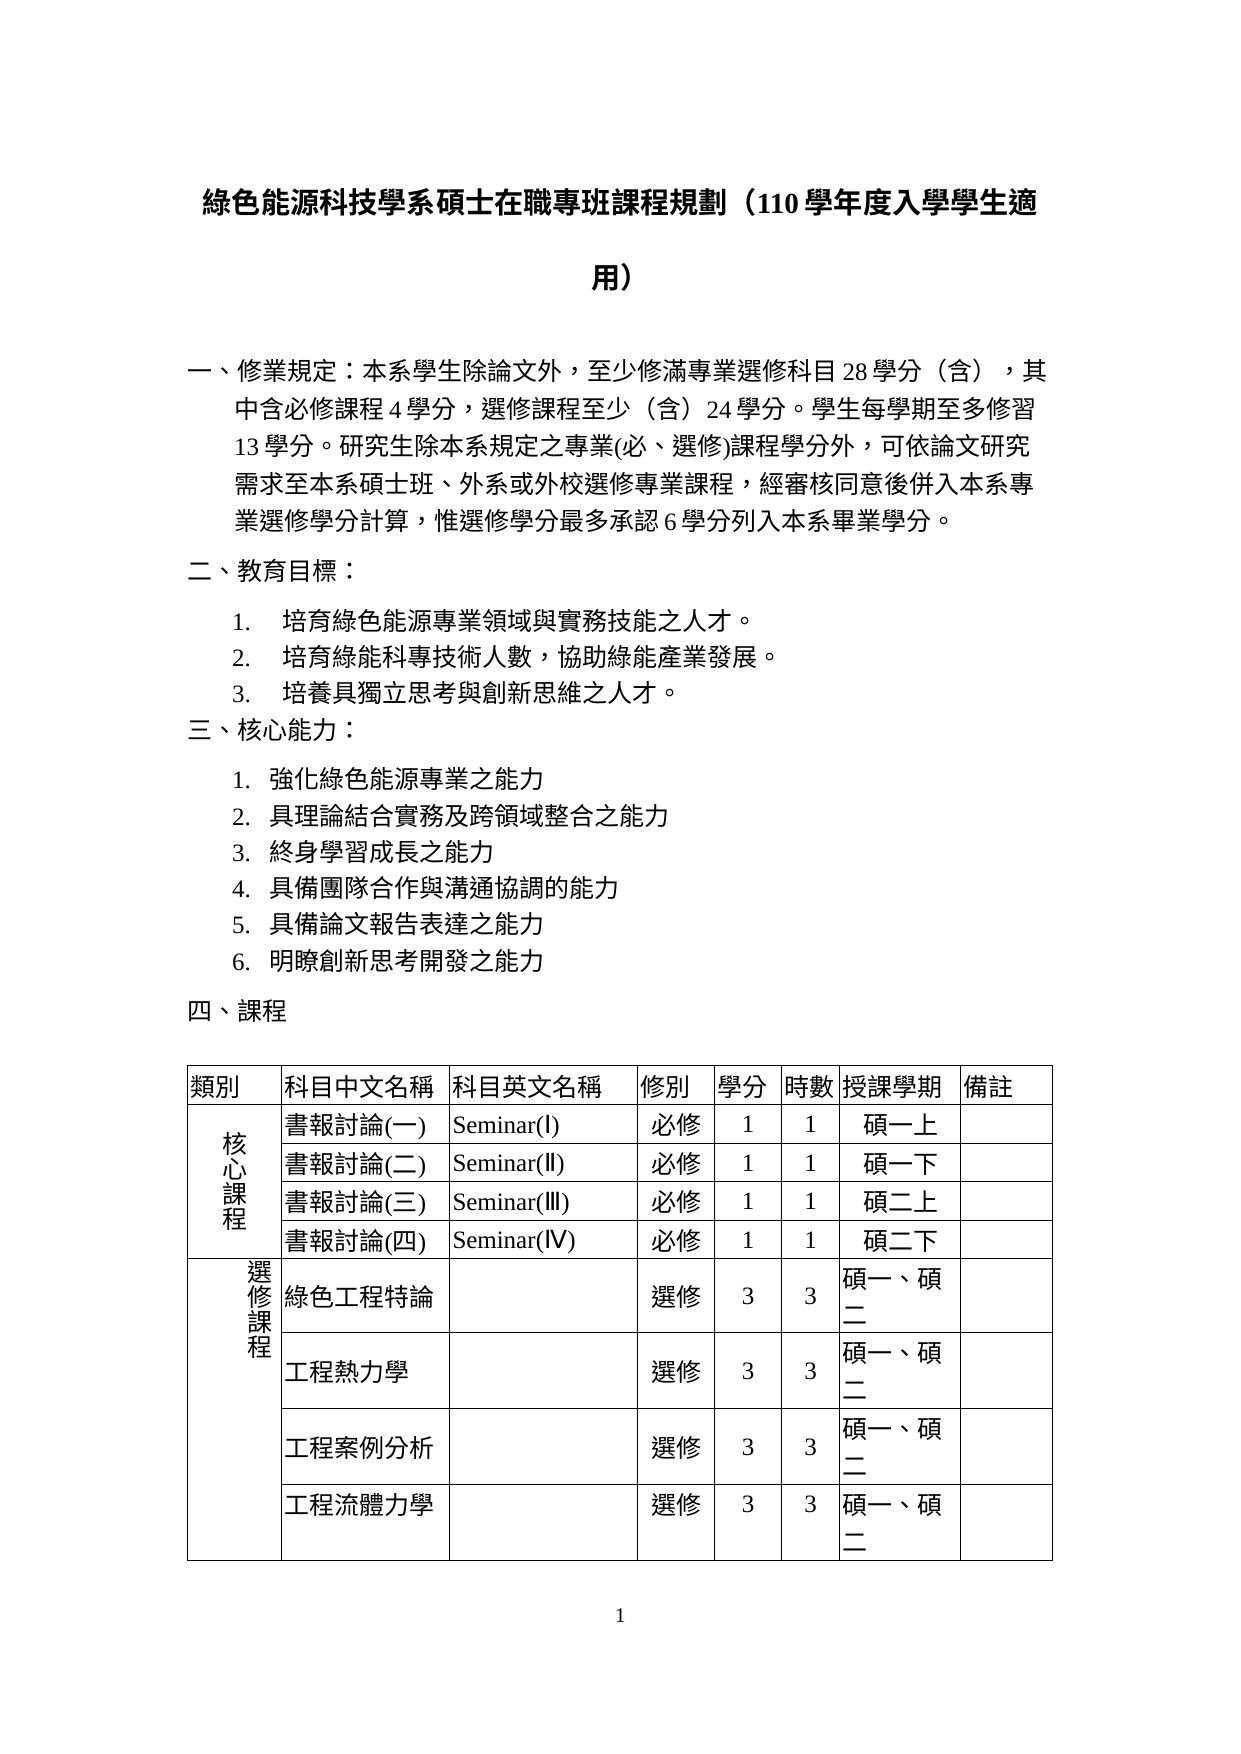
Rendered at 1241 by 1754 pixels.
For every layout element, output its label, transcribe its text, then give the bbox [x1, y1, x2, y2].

table_cell 3 [715, 1485, 781, 1560]
list 具理論結合實務及跨領域整合之能力 [232, 796, 1053, 832]
table_cell 碩一下 [840, 1144, 960, 1181]
table_cell 3 [715, 1409, 781, 1484]
table_cell [450, 1409, 637, 1484]
list 培育綠能科專技術人數，協助綠能產業發展。 [232, 637, 1053, 674]
table_cell 選修 [638, 1259, 714, 1332]
table_cell 碩一、碩二 [840, 1333, 960, 1408]
table_cell 碩二上 [840, 1182, 960, 1219]
list 明瞭創新思考開發之能力 [232, 941, 1053, 979]
table_header 時數 [782, 1066, 839, 1104]
table_cell 1 [715, 1221, 781, 1258]
table_cell 碩二下 [840, 1221, 960, 1258]
table_cell 3 [782, 1485, 839, 1560]
table_cell 1 [715, 1105, 781, 1142]
table_cell 工程熱力學 [282, 1333, 449, 1408]
table_cell [961, 1144, 1052, 1181]
table_cell 3 [715, 1333, 781, 1408]
text 二、教育目標： [187, 551, 1053, 589]
table_cell 必修 [638, 1221, 714, 1258]
table_cell 3 [782, 1409, 839, 1484]
table_header 學分 [715, 1066, 781, 1104]
list 具備論文報告表達之能力 [232, 905, 1053, 941]
table_cell [961, 1485, 1052, 1560]
table_cell 碩一上 [840, 1105, 960, 1142]
table_cell [961, 1105, 1052, 1142]
table_cell [450, 1333, 637, 1408]
table_cell 1 [782, 1221, 839, 1258]
table_cell 1 [715, 1144, 781, 1181]
table_cell 書報討論(二) [282, 1144, 449, 1181]
table_cell 必修 [638, 1105, 714, 1142]
table_cell 書報討論(三) [282, 1182, 449, 1219]
table_cell 工程流體力學 [282, 1485, 449, 1560]
table_cell 3 [782, 1259, 839, 1332]
text 三、核心能力： [187, 710, 1053, 747]
table_cell [961, 1259, 1052, 1332]
table_cell 選修 [638, 1485, 714, 1560]
list 培養具獨立思考與創新思維之人才。 [232, 674, 1053, 710]
table_cell 1 [782, 1144, 839, 1181]
table_cell 碩一、碩二 [840, 1259, 960, 1332]
table_cell 必修 [638, 1144, 714, 1181]
table_cell [961, 1333, 1052, 1408]
table_cell [961, 1182, 1052, 1219]
table_cell 碩一、碩二 [840, 1409, 960, 1484]
table_cell 3 [715, 1259, 781, 1332]
text 綠色能源科技學系碩士在職專班課程規劃（110學年度入學學生適用） [187, 164, 1053, 314]
table_cell 核心課程 [188, 1105, 281, 1258]
table_cell 工程案例分析 [282, 1409, 449, 1484]
table_cell 選修 [638, 1333, 714, 1408]
text 一、修業規定：本系學生除論文外，至少修滿專業選修科目28學分（含），其中含必修課程4學分，選修課程至少（含）24學分。學生每學期至多修習13學分。研究生除本系規定之專業(必、選修)課程學分外，可依論文研究需求至本系碩士班、外系或外校選修專業課程，經審核同意後併入本系專業選修學分計算，惟選修學分最多承認6學分列入本系畢業學分。 [187, 351, 1053, 539]
table_cell [450, 1485, 637, 1560]
table_cell 碩一、碩二 [840, 1485, 960, 1560]
list 終身學習成長之能力 [232, 832, 1053, 869]
table_cell 3 [782, 1333, 839, 1408]
table_cell [450, 1259, 637, 1332]
table_cell 綠色工程特論 [282, 1259, 449, 1332]
table_cell Seminar(Ⅳ) [450, 1221, 637, 1258]
table_cell 書報討論(四) [282, 1221, 449, 1258]
table_cell [961, 1221, 1052, 1258]
table_cell Seminar(Ⅲ) [450, 1182, 637, 1219]
table_cell [961, 1409, 1052, 1484]
table_cell 1 [782, 1182, 839, 1219]
list 具備團隊合作與溝通協調的能力 [232, 869, 1053, 905]
table_header 備註 [961, 1066, 1052, 1104]
table_cell 必修 [638, 1182, 714, 1219]
table_cell 選修 [638, 1409, 714, 1484]
table_header 類別 [188, 1066, 281, 1104]
text 四、課程 [187, 991, 1053, 1029]
table_header 科目英文名稱 [450, 1066, 637, 1104]
table_cell 書報討論(一) [282, 1105, 449, 1142]
table_header 修別 [638, 1066, 714, 1104]
table_header 授課學期 [840, 1066, 960, 1104]
table_cell Seminar(Ⅱ) [450, 1144, 637, 1181]
list 強化綠色能源專業之能力 [232, 760, 1053, 796]
table_header 科目中文名稱 [282, 1066, 449, 1104]
list 培育綠色能源專業領域與實務技能之人才。 [232, 601, 1053, 637]
table_cell 1 [782, 1105, 839, 1142]
table_cell 1 [715, 1182, 781, 1219]
table_cell Seminar(Ⅰ) [450, 1105, 637, 1142]
table_cell 選修課程 [188, 1259, 281, 1560]
